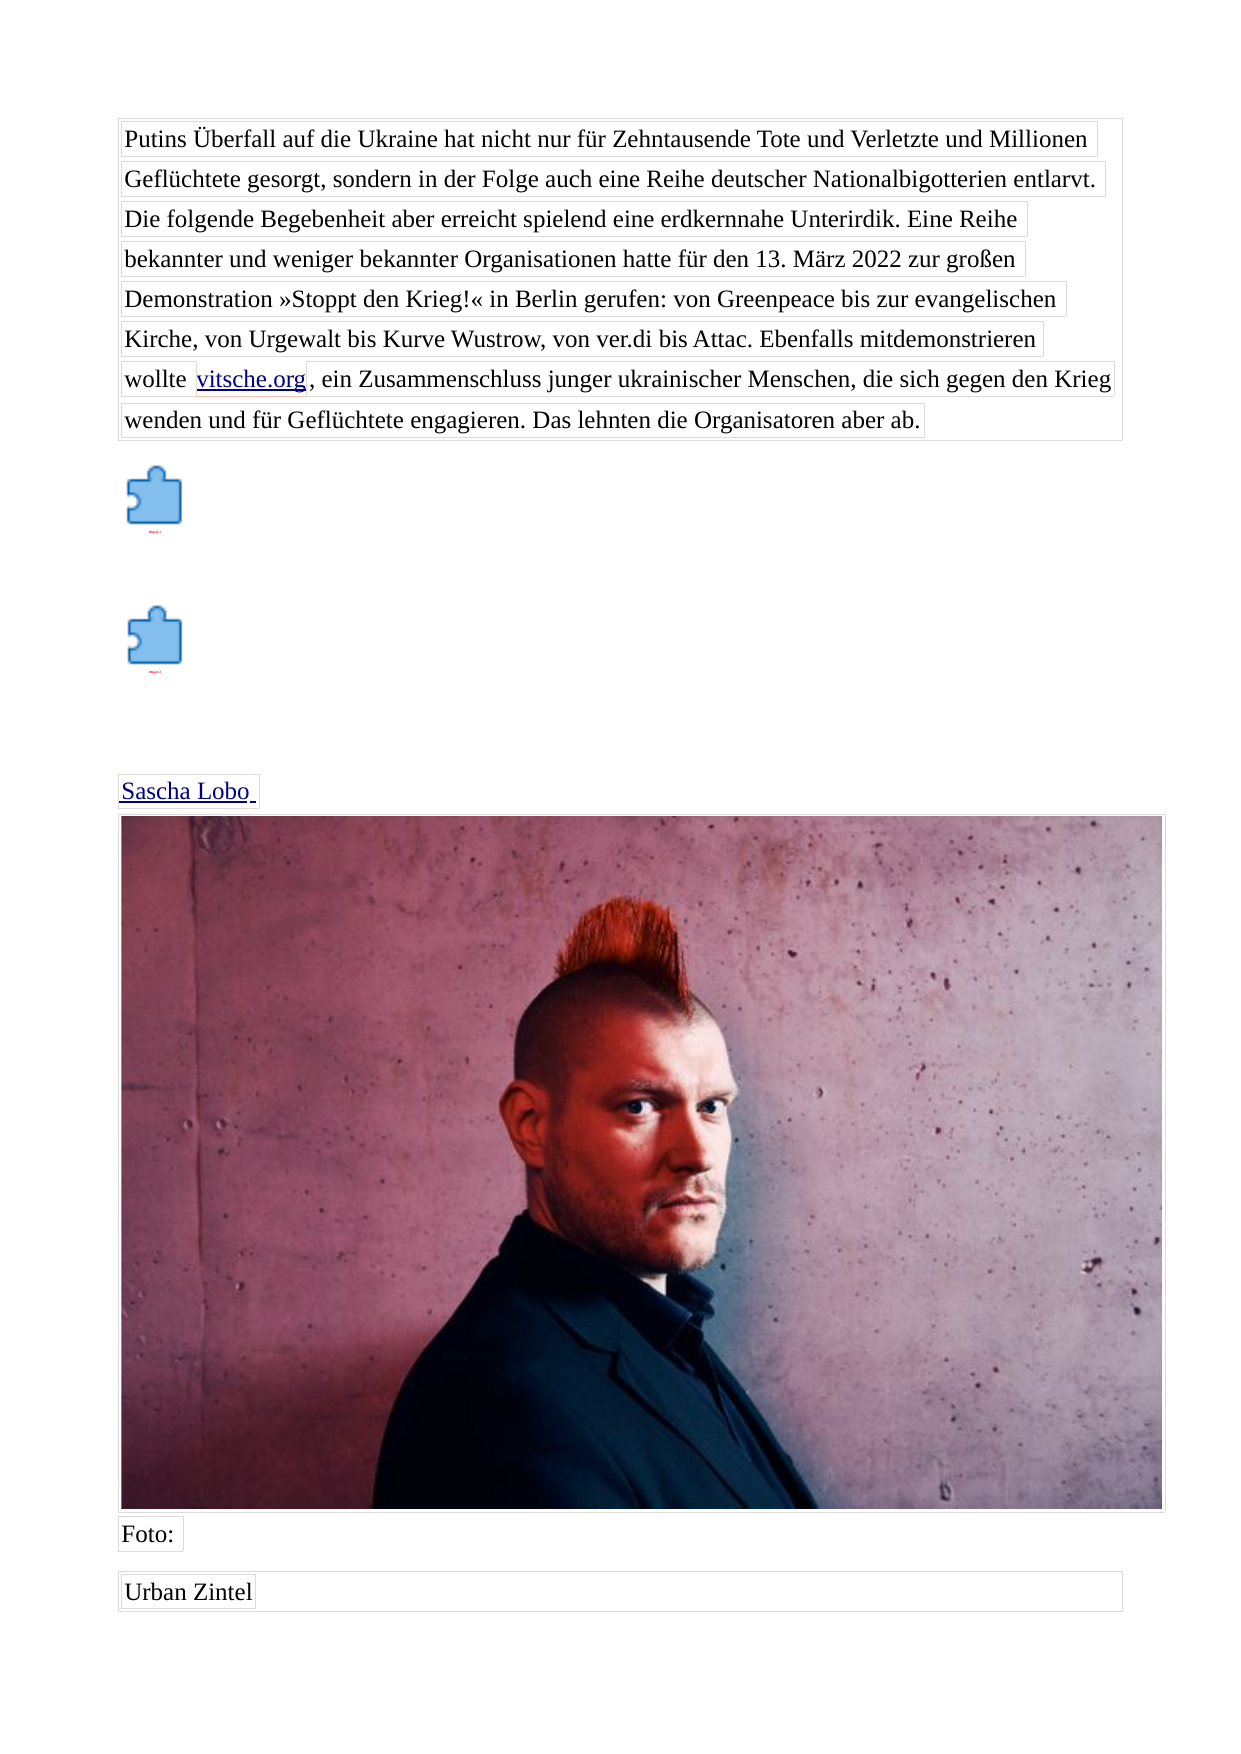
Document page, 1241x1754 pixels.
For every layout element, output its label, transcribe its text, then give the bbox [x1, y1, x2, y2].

text Sascha Lobo [119, 775, 259, 808]
text [260, 773, 1122, 808]
text Foto: [119, 1517, 183, 1551]
text [184, 1516, 1122, 1551]
text Urban Zintel [119, 1572, 1122, 1611]
text Putins Überfall auf die Ukraine hat nicht nur für Zehntausende Tote und Verletzte und Millionen Geflüchtete gesorgt, sondern in der Folge auch eine Reihe deutscher Nationalbigotterien entlarvt. Die folgende Begebenheit aber erreicht spielend eine erdkernnahe Unterirdik. Eine Reihe bekannter und weniger bekannter Organisationen hatte für den 13. März 2022 zur großen Demonstration »Stoppt den Krieg!« in Berlin gerufen: von Greenpeace bis zur evangelischen Kirche, von Urgewalt bis Kurve Wustrow, von ver.di bis Attac. Ebenfalls mitdemonstrieren wollte vitsche.org, ein Zusammenschluss junger ukrainischer Menschen, die sich gegen den Krieg wenden und für Geflüchtete engagieren. Das lehnten die Organisatoren aber ab. [119, 119, 1122, 440]
picture [121, 816, 1162, 1509]
